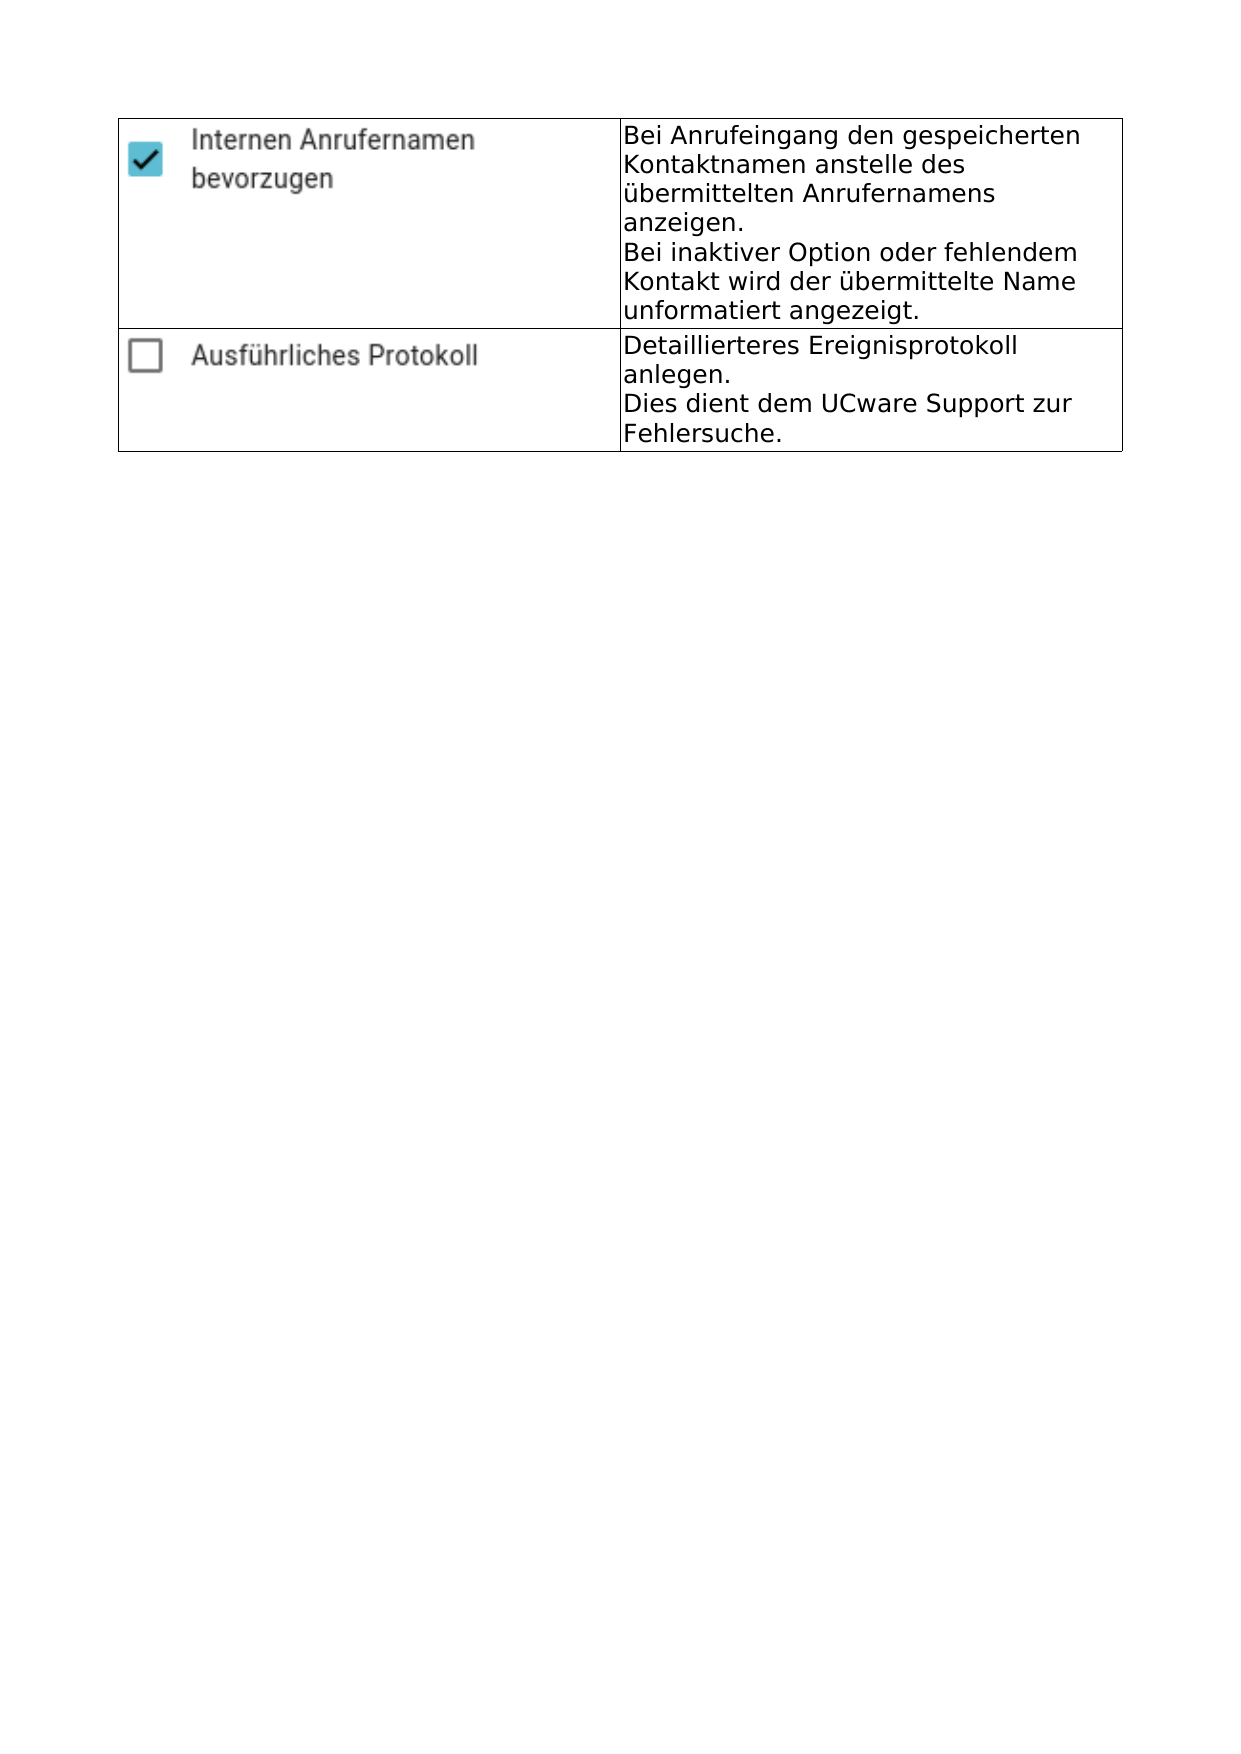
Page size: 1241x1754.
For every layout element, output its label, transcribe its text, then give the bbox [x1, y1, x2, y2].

picture [121, 121, 618, 202]
table_cell Bei Anrufeingang den gespeicherten Kontaktnamen anstelle des übermittelten Anrufernamens anzeigen. Bei inaktiver Option oder fehlendem Kontakt wird der übermittelte Name unformatiert angezeigt. [621, 119, 1122, 328]
table_cell Detaillierteres Ereignisprotokoll anlegen. Dies dient dem UCware Support zur Fehlersuche. [621, 329, 1122, 451]
table_cell [119, 119, 620, 328]
table_cell [119, 329, 620, 451]
picture [121, 331, 618, 381]
